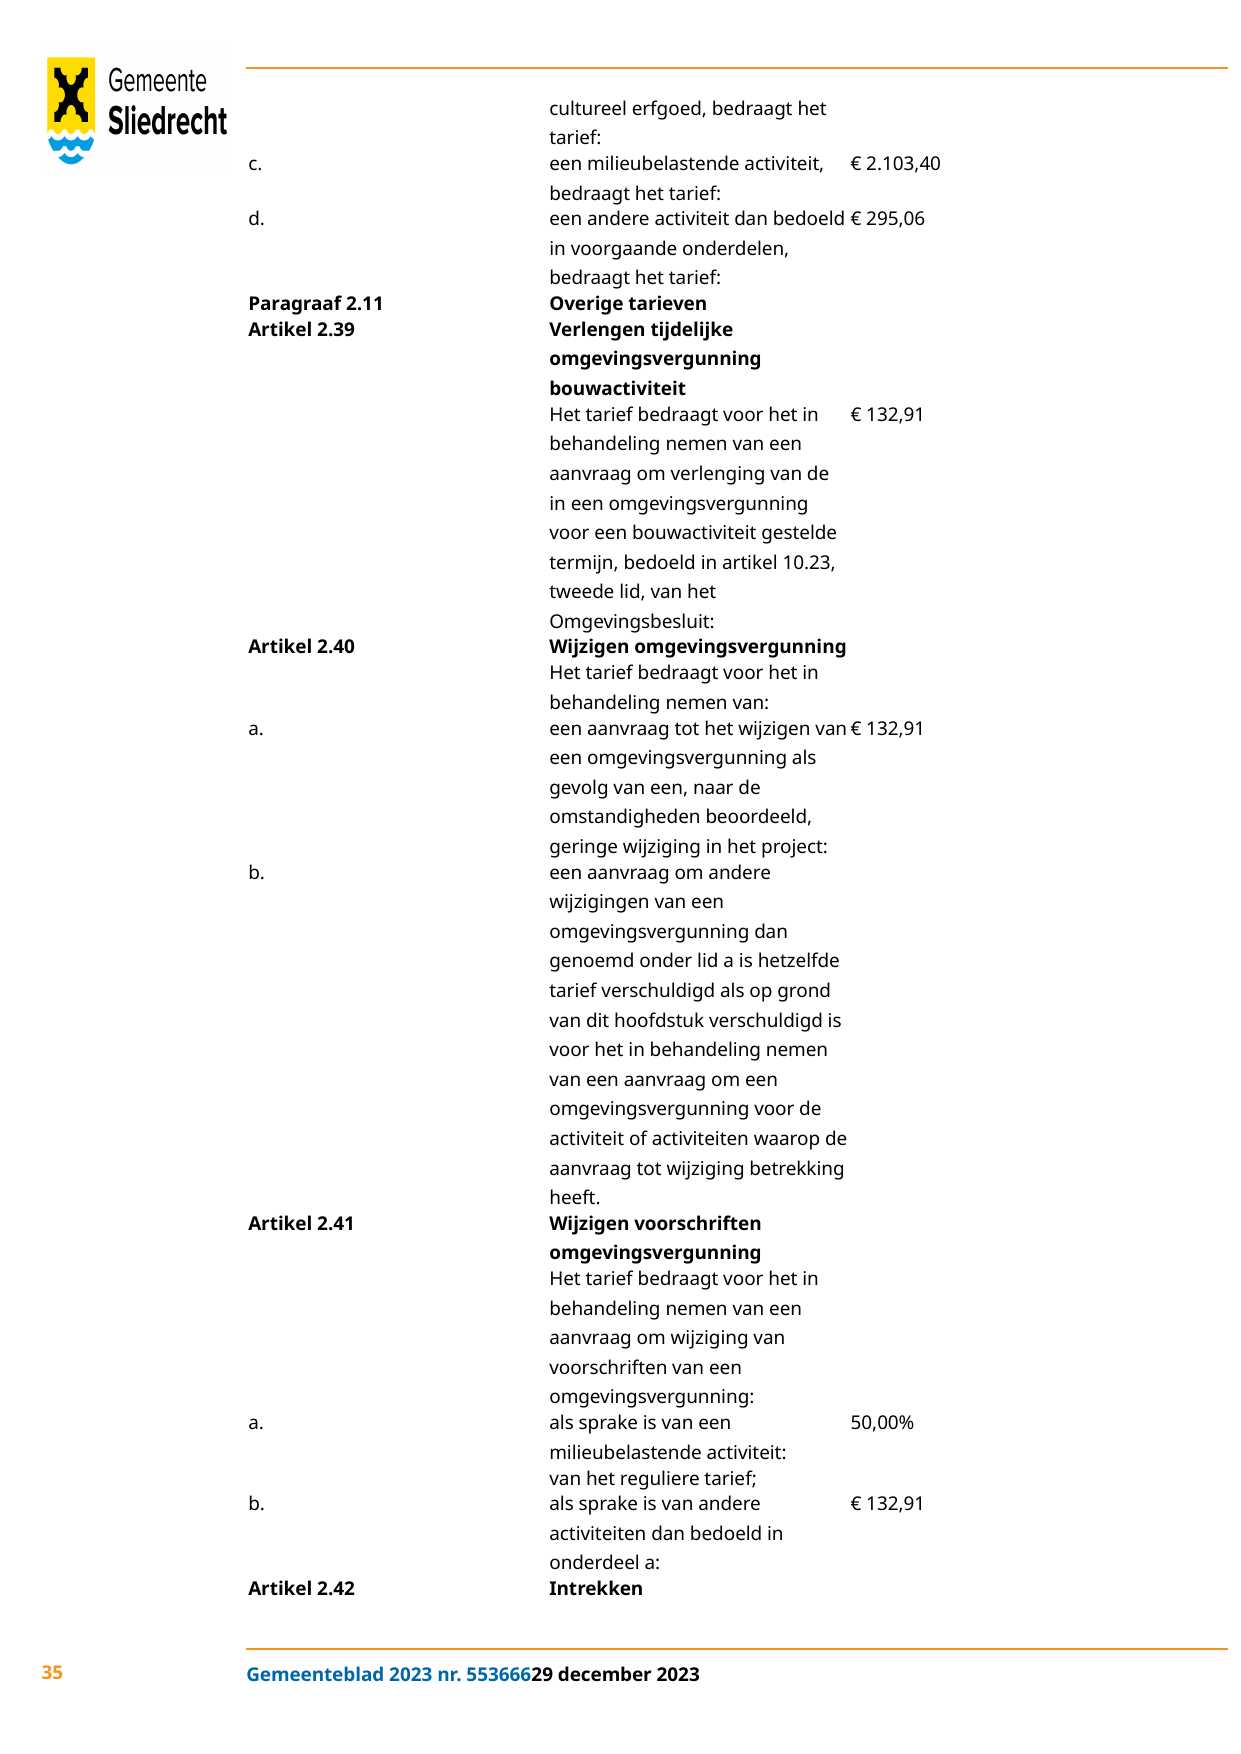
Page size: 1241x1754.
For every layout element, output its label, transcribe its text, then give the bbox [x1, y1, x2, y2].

table_cell Wijzigen omgevingsvergunning [549, 634, 850, 659]
table_cell Artikel 2.42 [248, 1575, 549, 1601]
table_cell Het tarief bedraagt voor het in behandeling nemen van een aanvraag om verlenging van de in een omgevingsvergunning voor een bouwactiviteit gestelde termijn, bedoeld in artikel 10.23, tweede lid, van het Omgevingsbesluit: [549, 401, 850, 634]
table_cell Verlengen tijdelijke omgevingsvergunning bouwactiviteit [549, 316, 850, 401]
table_cell Artikel 2.39 [248, 316, 549, 401]
table_cell [850, 1575, 1152, 1601]
table_cell 50,00% [850, 1409, 1152, 1465]
table_cell € 132,91 [850, 715, 1152, 859]
table_cell een milieubelastende activiteit, bedraagt het tarief: [549, 150, 850, 205]
table_cell € 132,91 [850, 401, 1152, 634]
table_cell [248, 1265, 549, 1409]
table_cell [850, 859, 1152, 1210]
table_cell cultureel erfgoed, bedraagt het tarief: [549, 95, 850, 150]
table_cell als sprake is van andere activiteiten dan bedoeld in onderdeel a: [549, 1490, 850, 1575]
table_cell [248, 1465, 549, 1490]
table_cell Overige tarieven [549, 290, 850, 316]
table_cell b. [248, 1490, 549, 1575]
table_cell Het tarief bedraagt voor het in behandeling nemen van een aanvraag om wijziging van voorschriften van een omgevingsvergunning: [549, 1265, 850, 1409]
table_cell van het reguliere tarief; [549, 1465, 850, 1490]
table_cell [248, 95, 549, 150]
table_cell [850, 1210, 1152, 1265]
table_cell Wijzigen voorschriften omgevingsvergunning [549, 1210, 850, 1265]
table_cell d. [248, 205, 549, 290]
table_cell een andere activiteit dan bedoeld in voorgaande onderdelen, bedraagt het tarief: [549, 205, 850, 290]
table_cell een aanvraag om andere wijzigingen van een omgevingsvergunning dan genoemd onder lid a is hetzelfde tarief verschuldigd als op grond van dit hoofdstuk verschuldigd is voor het in behandeling nemen van een aanvraag om een omgevingsvergunning voor de activiteit of activiteiten waarop de aanvraag tot wijziging betrekking heeft. [549, 859, 850, 1210]
table_cell b. [248, 859, 549, 1210]
table_cell [850, 1465, 1152, 1490]
table_cell Artikel 2.41 [248, 1210, 549, 1265]
table_cell [248, 401, 549, 634]
table_cell Paragraaf 2.11 [248, 290, 549, 316]
table_cell Intrekken [549, 1575, 850, 1601]
table_cell Het tarief bedraagt voor het in behandeling nemen van: [549, 660, 850, 715]
table_cell [850, 290, 1152, 316]
table_cell a. [248, 715, 549, 859]
table_cell Artikel 2.40 [248, 634, 549, 659]
table_cell [850, 1265, 1152, 1409]
table_cell een aanvraag tot het wijzigen van een omgevingsvergunning als gevolg van een, naar de omstandigheden beoordeeld, geringe wijziging in het project: [549, 715, 850, 859]
picture [41, 47, 231, 172]
table_cell [850, 660, 1152, 715]
table_cell als sprake is van een milieubelastende activiteit: [549, 1409, 850, 1465]
table_cell € 132,91 [850, 1490, 1152, 1575]
table_cell [248, 660, 549, 715]
table_cell [850, 95, 1152, 150]
table_cell [850, 634, 1152, 659]
table_cell c. [248, 150, 549, 205]
table_cell [850, 316, 1152, 401]
table_cell € 295,06 [850, 205, 1152, 290]
table_cell a. [248, 1409, 549, 1465]
table_cell € 2.103,40 [850, 150, 1152, 205]
